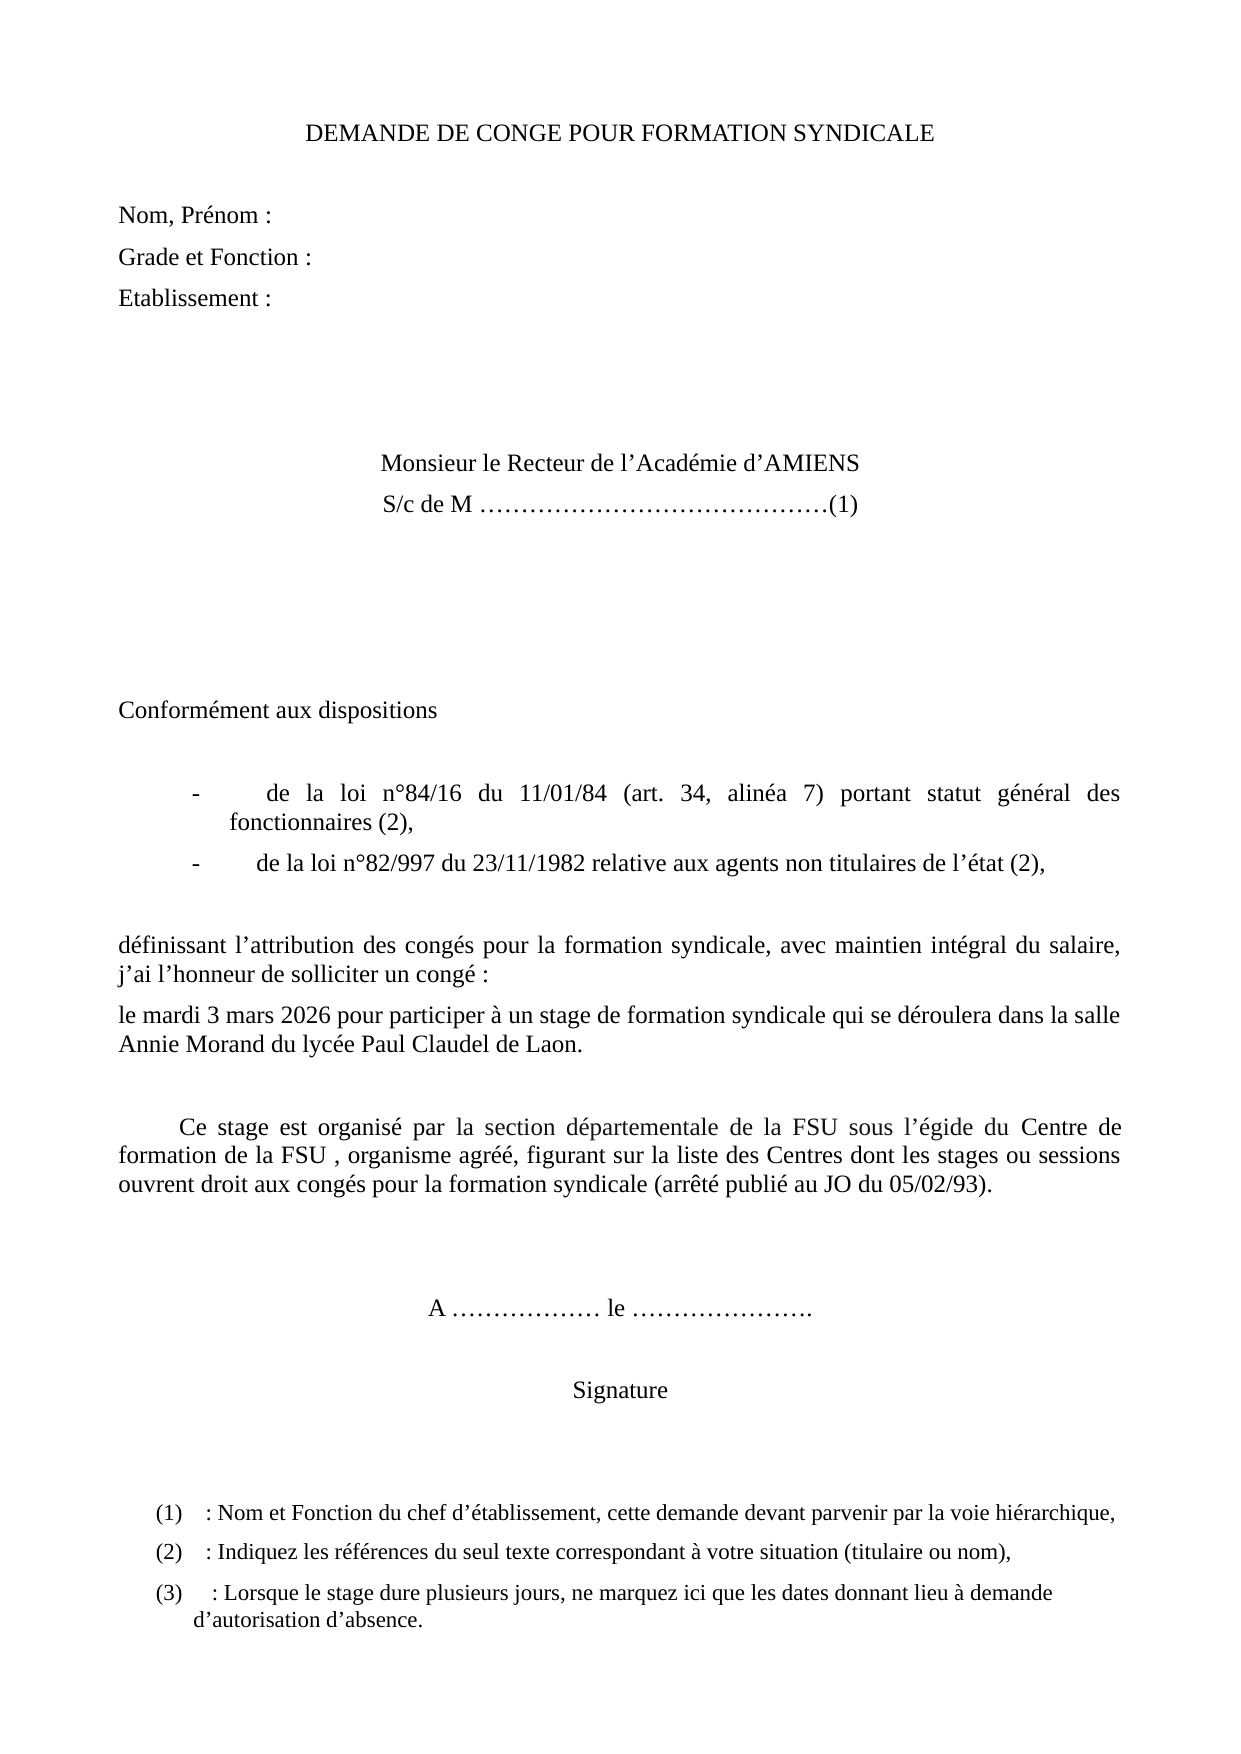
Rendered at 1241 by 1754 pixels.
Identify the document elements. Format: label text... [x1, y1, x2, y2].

text (1) : Nom et Fonction du chef d’établissement, cette demande devant parvenir par la voie hiérarchique, [156, 1499, 1122, 1526]
text Conformément aux dispositions [118, 696, 1122, 724]
text (3) : Lorsque le stage dure plusieurs jours, ne marquez ici que les dates donnant lieu à demande d’autorisation d’absence. [156, 1577, 1122, 1632]
text Monsieur le Recteur de l’Académie d’AMIENS [118, 448, 1122, 477]
text - de la loi n°82/997 du 23/11/1982 relative aux agents non titulaires de l’état (2), [192, 848, 1122, 877]
text (2) : Indiquez les références du seul texte correspondant à votre situation (titulaire ou nom), [156, 1538, 1122, 1564]
text le mardi 3 mars 2026 pour participer à un stage de formation syndicale qui se déroulera dans la salle Annie Morand du lycée Paul Claudel de Laon. [118, 1001, 1122, 1058]
text DEMANDE DE CONGE POUR FORMATION SYNDICALE [118, 118, 1122, 147]
text A ……………… le …………………. [118, 1293, 1122, 1322]
text - de la loi n°84/16 du 11/01/84 (art. 34, alinéa 7) portant statut général des fonctionnaires (2), [192, 778, 1122, 836]
text Etablissement : [118, 283, 1122, 312]
text S/c de M ……………………………………(1) [118, 489, 1122, 518]
text définissant l’attribution des congés pour la formation syndicale, avec maintien intégral du salaire, j’ai l’honneur de solliciter un congé : [118, 931, 1122, 988]
text Grade et Fonction : [118, 242, 1122, 271]
text Nom, Prénom : [118, 201, 1122, 229]
text Ce stage est organisé par la section départementale de la FSU sous l’égide du Centre de formation de la FSU , organisme agréé, figurant sur la liste des Centres dont les stages ou sessions ouvrent droit aux congés pour la formation syndicale (arrêté publié au JO du 05/02/93). [118, 1112, 1122, 1198]
text Signature [118, 1376, 1122, 1404]
